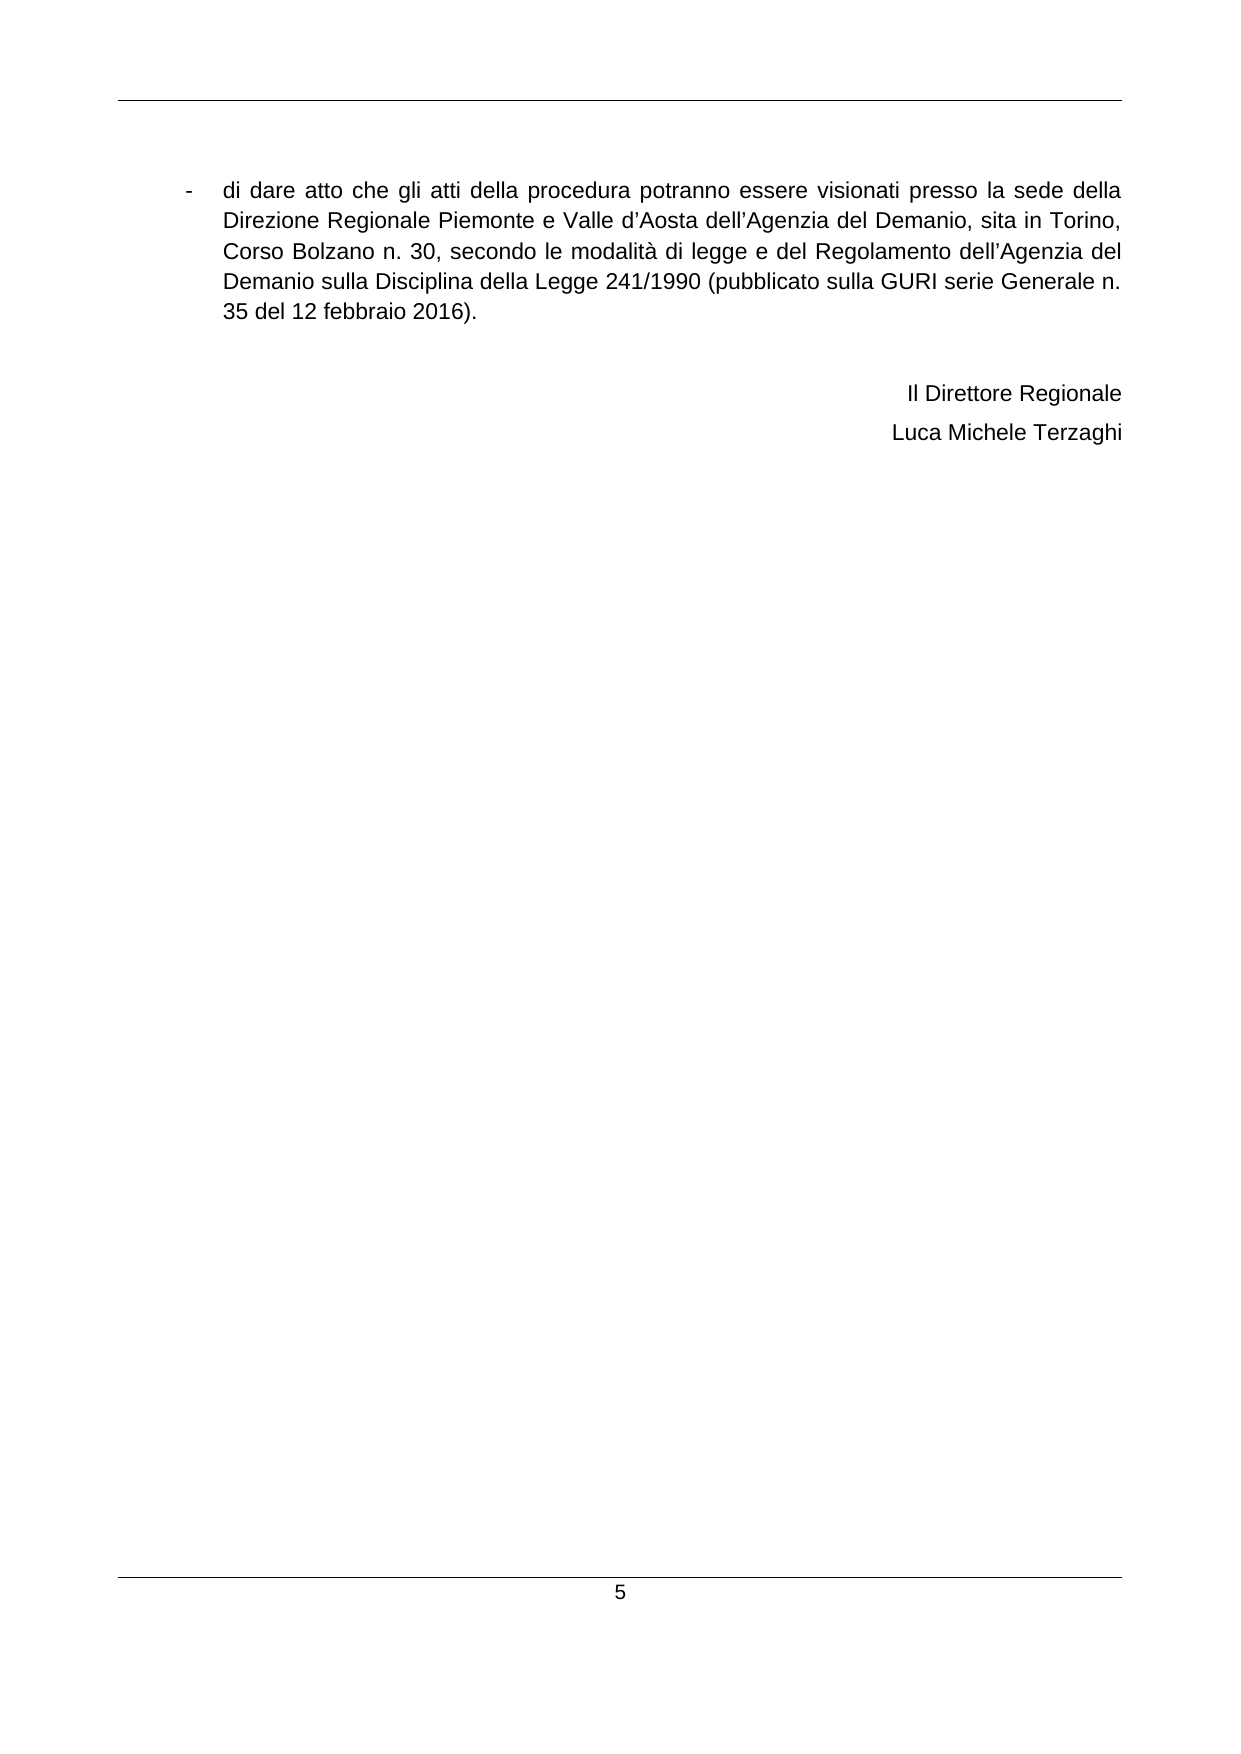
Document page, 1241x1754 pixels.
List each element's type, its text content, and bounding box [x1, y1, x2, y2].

list di dare atto che gli atti della procedura potranno essere visionati presso la sede della Direzione Regionale Piemonte e Valle d’Aosta dell’Agenzia del Demanio, sita in Torino, Corso Bolzano n. 30, secondo le modalità di legge e del Regolamento dell’Agenzia del Demanio sulla Disciplina della Legge 241/1990 (pubblicato sulla GURI serie Generale n. 35 del 12 febbraio 2016). [185, 177, 1122, 324]
text Il Direttore Regionale [118, 379, 1122, 406]
text Luca Michele Terzaghi [118, 418, 1122, 445]
